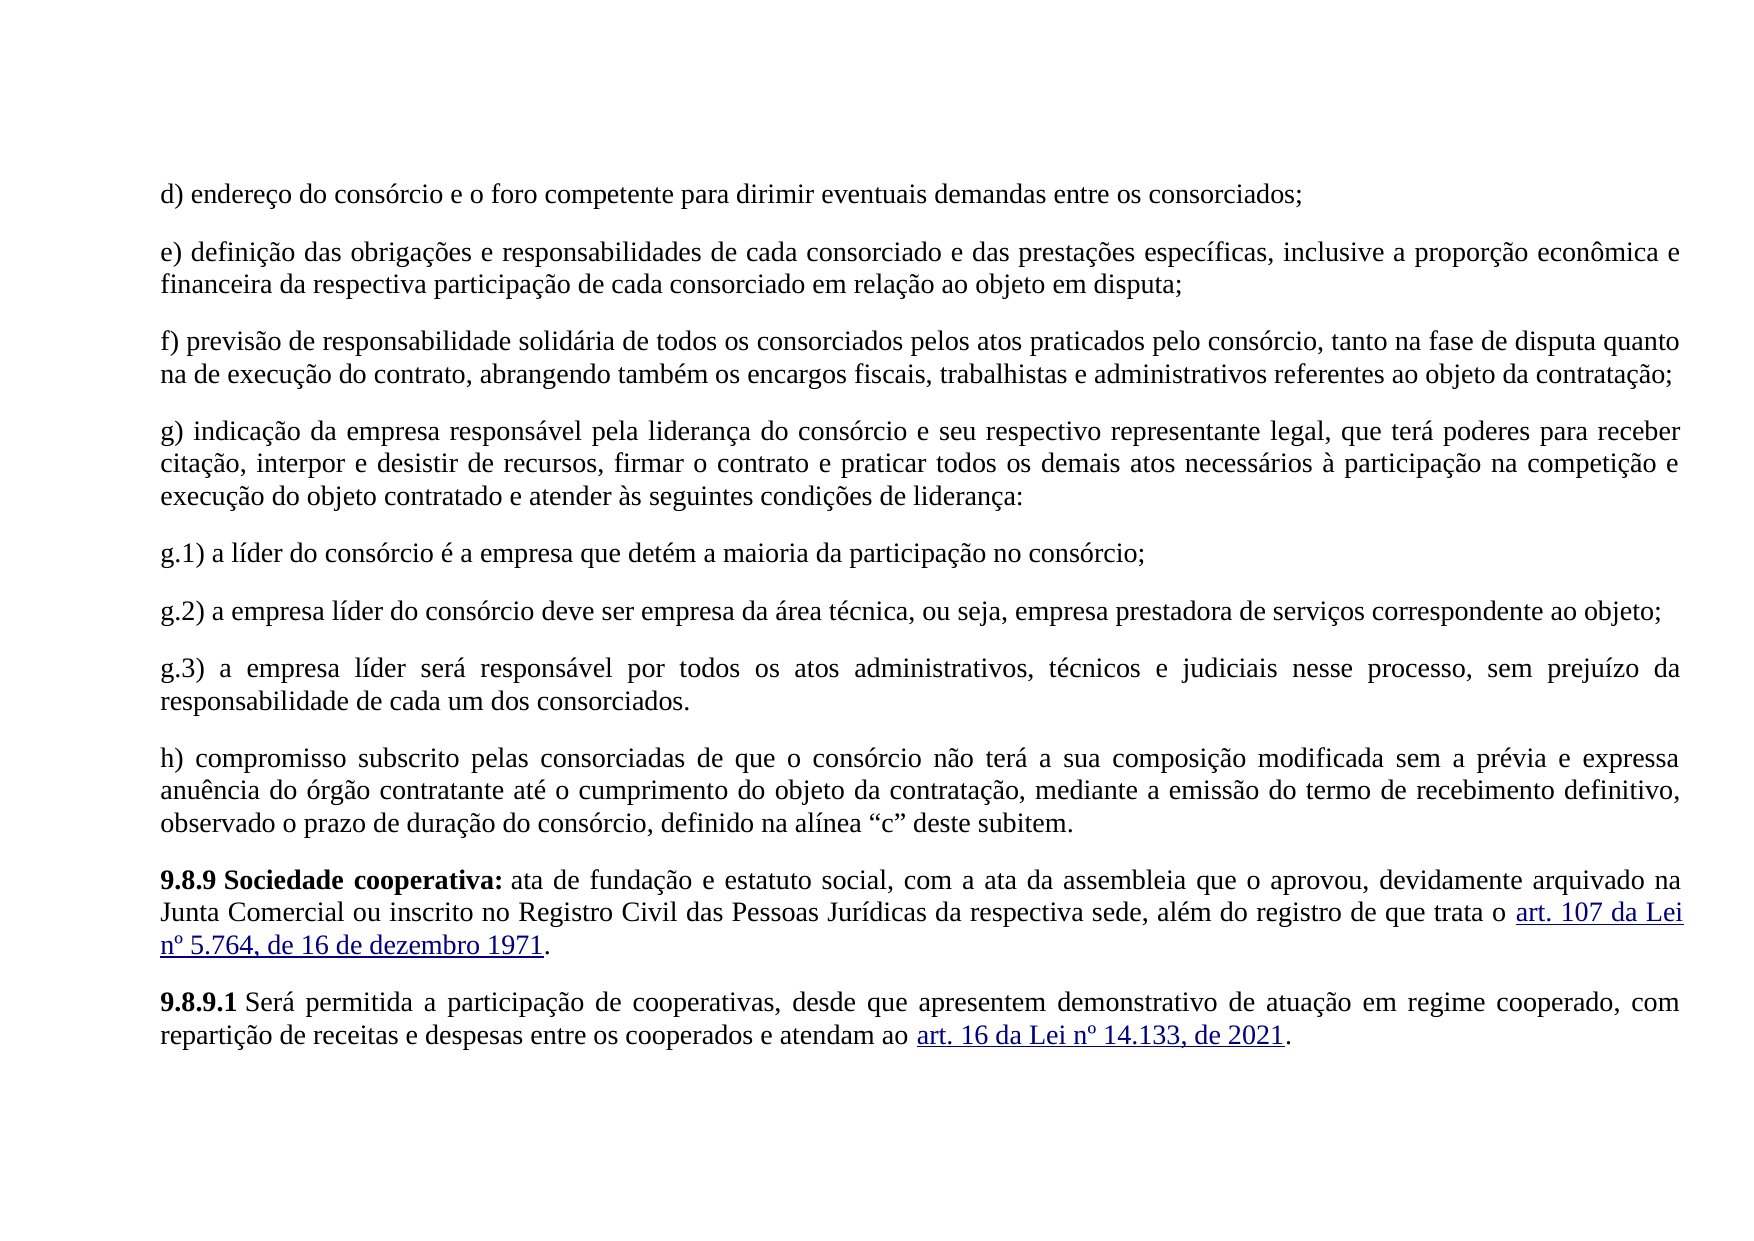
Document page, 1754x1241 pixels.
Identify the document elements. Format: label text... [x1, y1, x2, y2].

text g.2) a empresa líder do consórcio deve ser empresa da área técnica, ou seja, empresa prestadora de serviços correspondente ao objeto; [160, 594, 1683, 626]
text 9.8.9 Sociedade cooperativa: ata de fundação e estatuto social, com a ata da assembleia que o aprovou, devidamente arquivado na Junta Comercial ou inscrito no Registro Civil das Pessoas Jurídicas da respectiva sede, além do registro de que trata o art. 107 da Lei nº 5.764, de 16 de dezembro 1971. [160, 863, 1683, 960]
text g.1) a líder do consórcio é a empresa que detém a maioria da participação no consórcio; [160, 536, 1683, 569]
text e) definição das obrigações e responsabilidades de cada consorciado e das prestações específicas, inclusive a proporção econômica e financeira da respectiva participação de cada consorciado em relação ao objeto em disputa; [160, 234, 1683, 299]
text g) indicação da empresa responsável pela liderança do consórcio e seu respectivo representante legal, que terá poderes para receber citação, interpor e desistir de recursos, firmar o contrato e praticar todos os demais atos necessários à participação na competição e execução do objeto contratado e atender às seguintes condições de liderança: [160, 414, 1683, 511]
text d) endereço do consórcio e o foro competente para dirimir eventuais demandas entre os consorciados; [160, 177, 1683, 209]
text f) previsão de responsabilidade solidária de todos os consorciados pelos atos praticados pelo consórcio, tanto na fase de disputa quanto na de execução do contrato, abrangendo também os encargos fiscais, trabalhistas e administrativos referentes ao objeto da contratação; [160, 324, 1683, 389]
text h) compromisso subscrito pelas consorciadas de que o consórcio não terá a sua composição modificada sem a prévia e expressa anuência do órgão contratante até o cumprimento do objeto da contratação, mediante a emissão do termo de recebimento definitivo, observado o prazo de duração do consórcio, definido na alínea “c” deste subitem. [160, 741, 1683, 838]
text 9.8.9.1 Será permitida a participação de cooperativas, desde que apresentem demonstrativo de atuação em regime cooperado, com repartição de receitas e despesas entre os cooperados e atendam ao art. 16 da Lei nº 14.133, de 2021. [160, 985, 1683, 1050]
text g.3) a empresa líder será responsável por todos os atos administrativos, técnicos e judiciais nesse processo, sem prejuízo da responsabilidade de cada um dos consorciados. [160, 651, 1683, 716]
